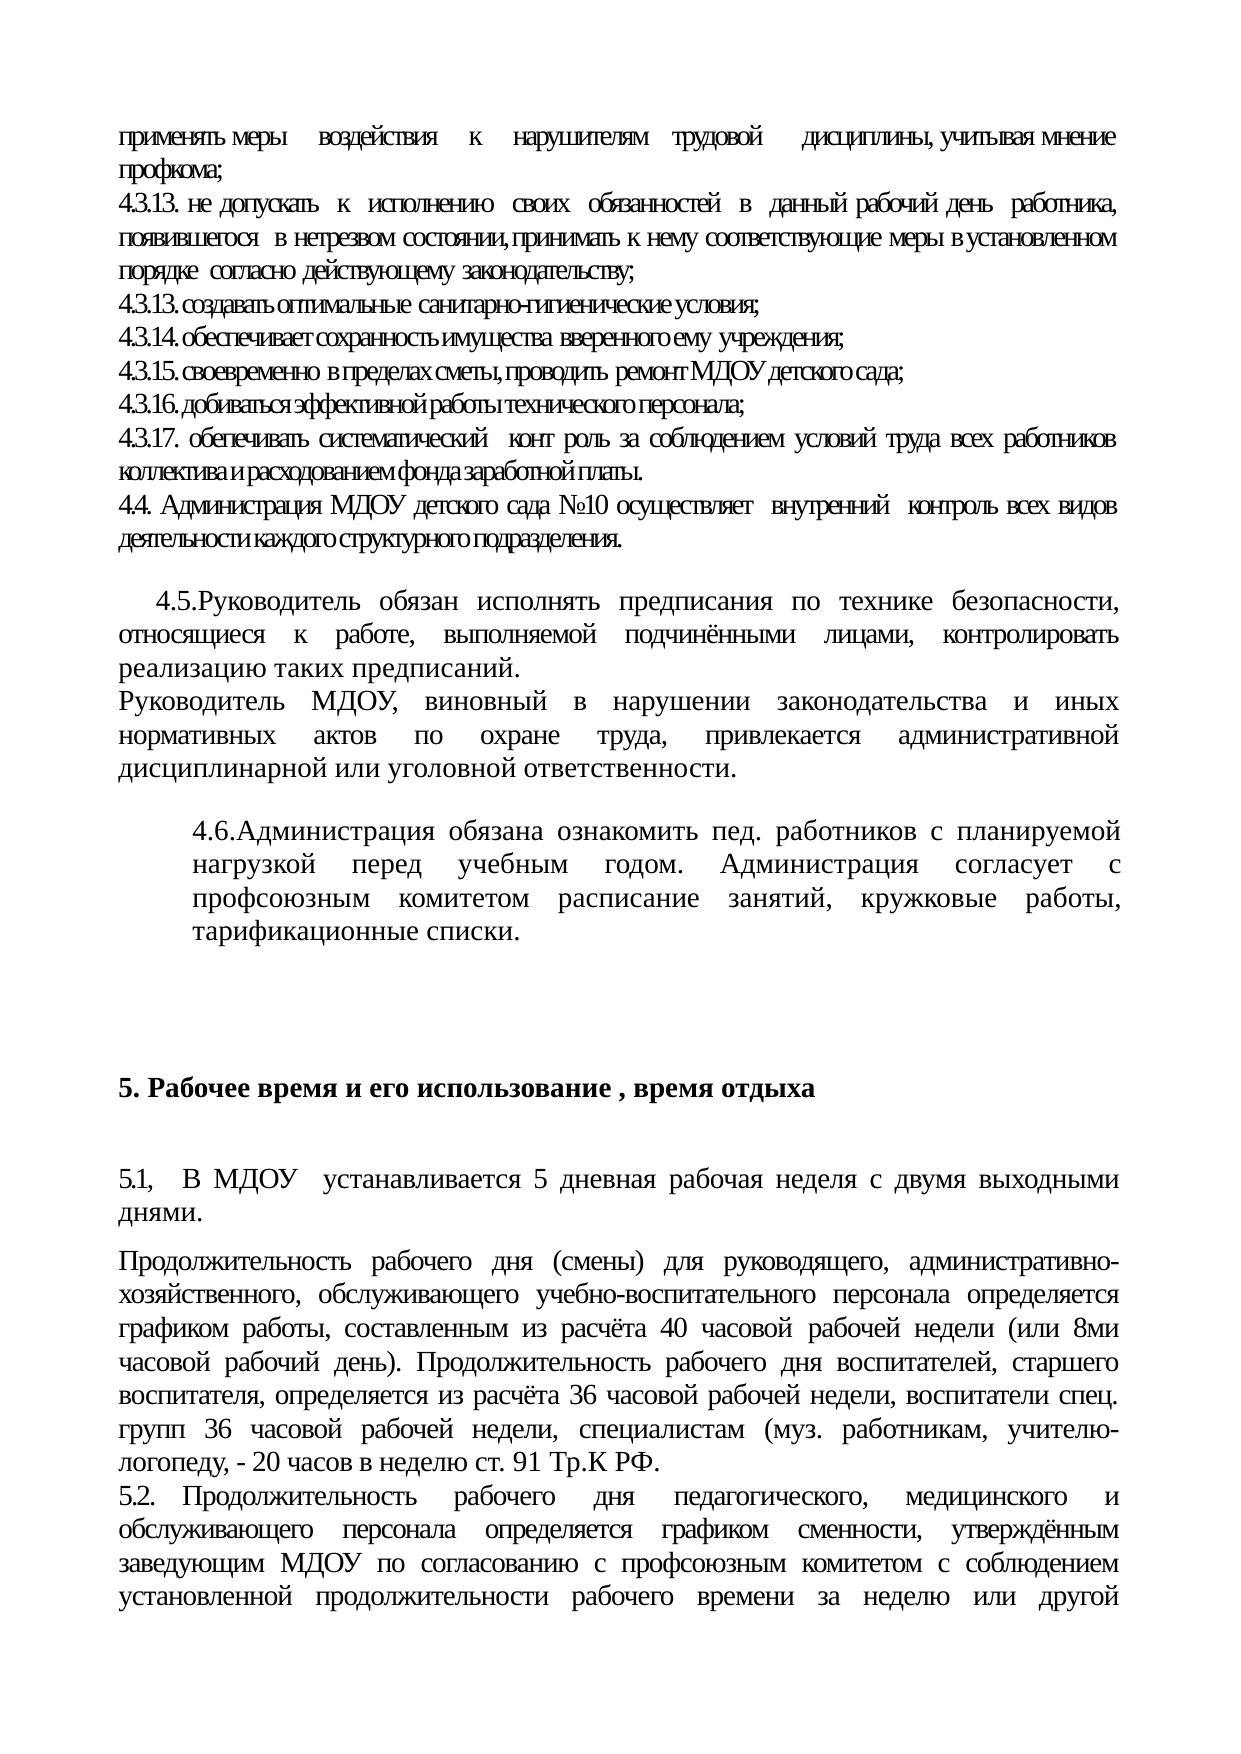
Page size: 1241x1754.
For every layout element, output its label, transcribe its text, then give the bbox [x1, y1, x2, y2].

text Продолжительность рабочего дня (смены) для руководящего, административно-хозяйственного, обслуживающего учебно-воспитательного персонала определяется графиком работы, составленным из расчёта 40 часовой рабочей недели (или 8ми часовой рабочий день). Продолжительность рабочего дня воспитателей, старшего воспитателя, определяется из расчёта 36 часовой рабочей недели, воспитатели спец. групп 36 часовой рабочей недели, специалистам (муз. работникам, учителю-логопеду, - 20 часов в неделю ст. 91 Тр.К РФ. [118, 1243, 1120, 1478]
text 4.3.13. не допускать к исполнению своих обязанностей в данный рабочий день работника, появившегося в нетрезвом состоянии, принимать к нему соответствующие меры в установленном порядке согласно действующему законодательству; [118, 185, 1119, 286]
text 4.3.17. обепечивать систематический конт роль за соблюдением условий труда всех работников коллектива и расходованием фонда заработной платы. [118, 420, 1119, 487]
text 4.4. Администрация МДОУ детского сада №10 осуществляет внутренний контроль всех видов деятельности каждого структурного подразделения. [118, 487, 1119, 554]
text 5.1, В МДОУ устанавливается 5 дневная рабочая неделя с двумя выходными днями. [118, 1161, 1120, 1228]
text 4.3.14. обеспечивает сохранность имущества вверенного ему учреждения; [118, 319, 1119, 353]
text 4.3.13. создавать оптимальные санитарно-гигиенические условия; [118, 286, 1119, 319]
text применять меры воздействия к нарушителям трудовой дисциплины, учитывая мнение профкома; [118, 118, 1119, 185]
text 4.3.16. добиваться эффективной работы технического персонала; [118, 386, 1119, 420]
text 4.6.Администрация обязана ознакомить пед. работников с планируемой нагрузкой перед учебным годом. Администрация согласует с профсоюзным комитетом расписание занятий, кружковые работы, тарификационные списки. [192, 813, 1122, 947]
text 5. Рабочее время и его использование , время отдыха [118, 1071, 1120, 1104]
text 4.5.Руководитель обязан исполнять предписания по технике безопасности, относящиеся к работе, выполняемой подчинёнными лицами, контролировать реализацию таких предписаний. [118, 583, 1120, 683]
text 4.3.15. своевременно в пределах сметы, проводить ремонт МДОУ детского сада; [118, 353, 1119, 386]
text 5.2. Продолжительность рабочего дня педагогического, медицинского и обслуживающего персонала определяется графиком сменности, утверждённым заведующим МДОУ по согласованию с профсоюзным комитетом с соблюдением установленной продолжительности рабочего времени за неделю или другой [118, 1478, 1120, 1612]
text Руководитель МДОУ, виновный в нарушении законодательства и иных нормативных актов по охране труда, привлекается административной дисциплинарной или уголовной ответственности. [118, 683, 1120, 784]
